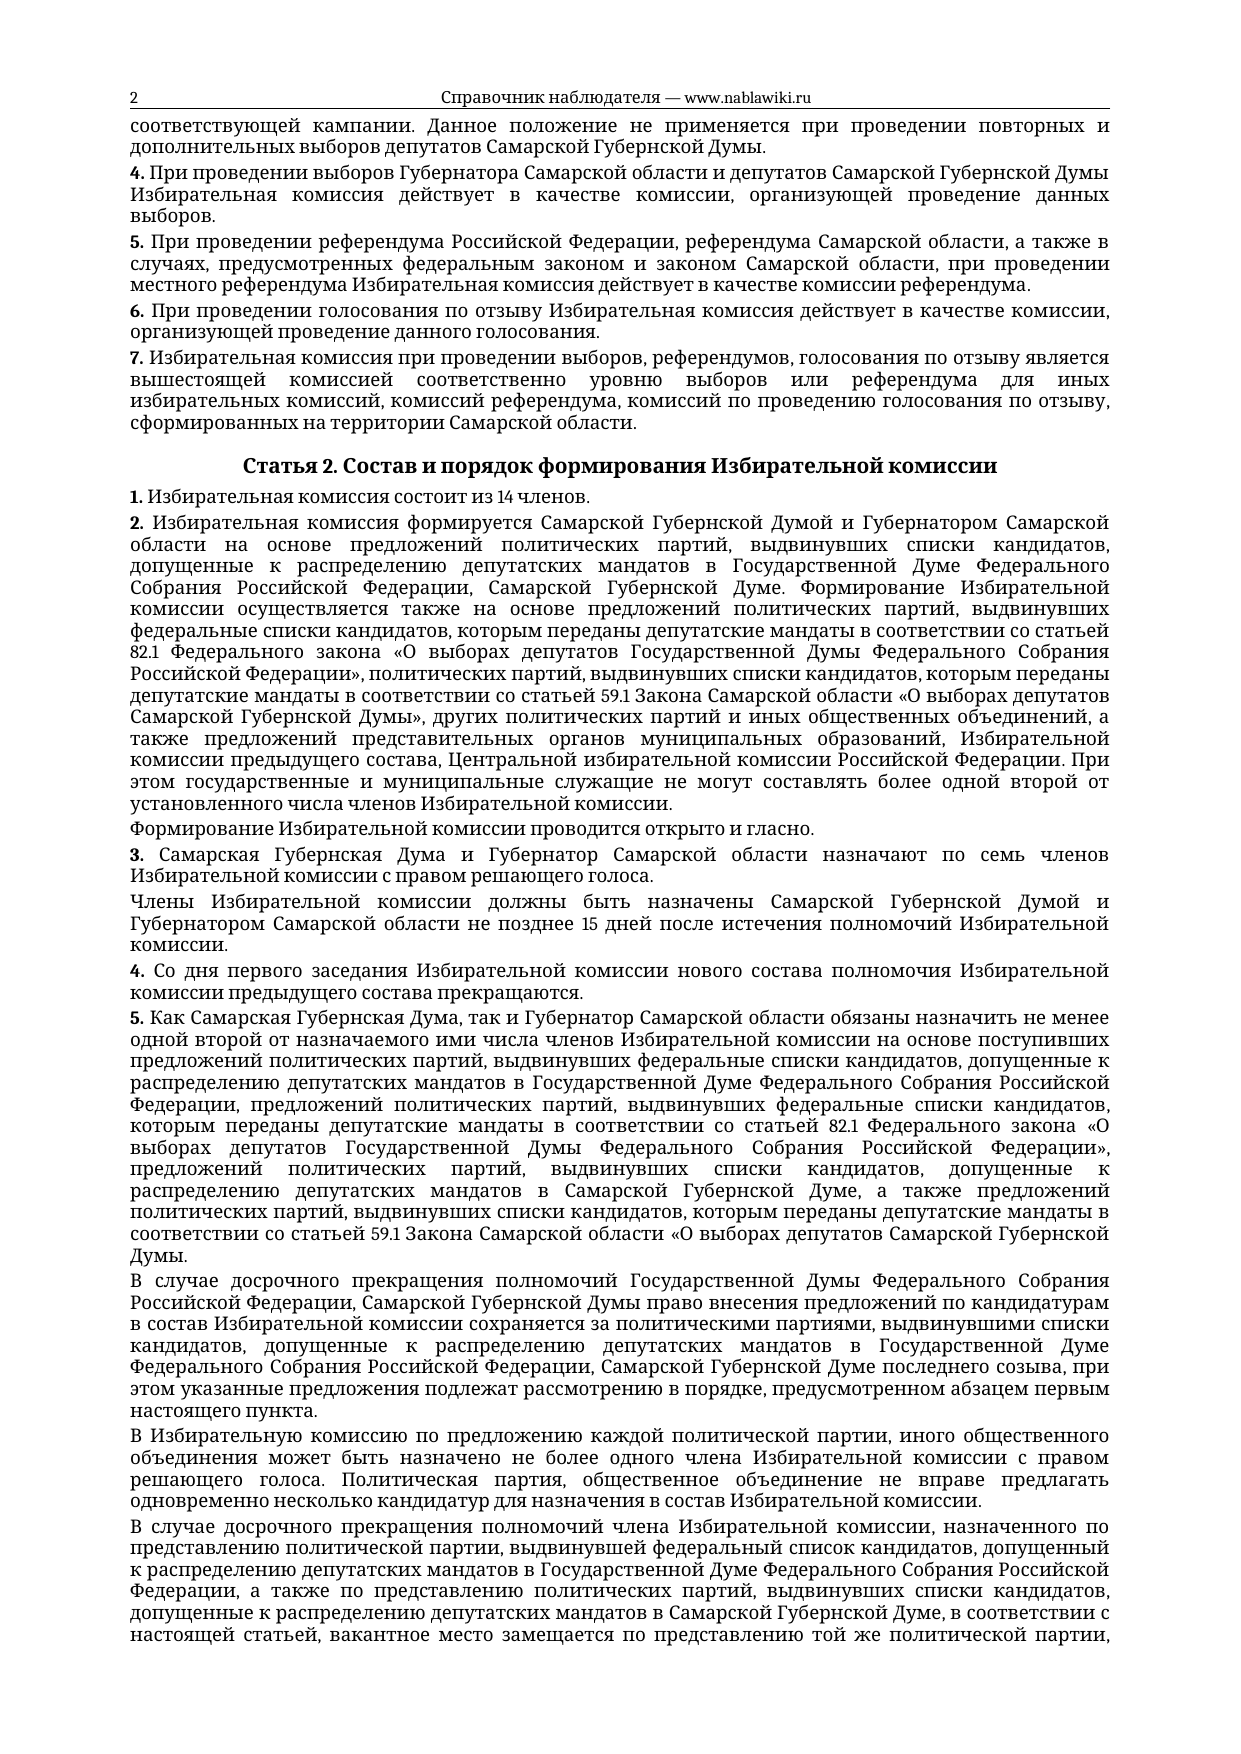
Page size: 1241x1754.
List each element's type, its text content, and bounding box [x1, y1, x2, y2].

subtitle Статья 2. Состав и порядок формирования Избирательной комиссии [130, 455, 1110, 479]
text 5. При проведении референдума Российской Федерации, референдума Самарской области, а также в случаях, предусмотренных федеральным законом и законом Самарской области, при проведении местного референдума Избирательная комиссия действует в качестве комиссии референдума. [130, 232, 1110, 296]
text соответствующей кампании. Данное положение не применяется при проведении повторных и дополнительных выборов депутатов Самарской Губернской Думы. [130, 116, 1110, 159]
text 5. Как Самарская Губернская Дума, так и Губернатор Самарской области обязаны назначить не менее одной второй от назначаемого ими числа членов Избирательной комиссии на основе поступивших предложений политических партий, выдвинувших федеральные списки кандидатов, допущенные к распределению депутатских мандатов в Государственной Думе Федерального Собрания Российской Федерации, предложений политических партий, выдвинувших федеральные списки кандидатов, которым переданы депутатские мандаты в соответствии со статьей 82.1 Федерального закона «О выборах депутатов Государственной Думы Федерального Собрания Российской Федерации», предложений политических партий, выдвинувших списки кандидатов, допущенные к распределению депутатских мандатов в Самарской Губернской Думе, а также предложений политических партий, выдвинувших списки кандидатов, которым переданы депутатские мандаты в соответствии со статьей 59.1 Закона Самарской области «О выборах депутатов Самарской Губернской Думы. [130, 1008, 1110, 1267]
text В случае досрочного прекращения полномочий Государственной Думы Федерального Собрания Российской Федерации, Самарской Губернской Думы право внесения предложений по кандидатурам в состав Избирательной комиссии сохраняется за политическими партиями, выдвинувшими списки кандидатов, допущенные к распределению депутатских мандатов в Государственной Думе Федерального Собрания Российской Федерации, Самарской Губернской Думе последнего созыва, при этом указанные предложения подлежат рассмотрению в порядке, предусмотренном абзацем первым настоящего пункта. [130, 1271, 1110, 1422]
text 4. При проведении выборов Губернатора Самарской области и депутатов Самарской Губернской Думы Избирательная комиссия действует в качестве комиссии, организующей проведение данных выборов. [130, 163, 1110, 227]
text 6. При проведении голосования по отзыву Избирательная комиссия действует в качестве комиссии, организующей проведение данного голосования. [130, 301, 1110, 344]
text 7. Избирательная комиссия при проведении выборов, референдумов, голосования по отзыву является вышестоящей комиссией соответственно уровню выборов или референдума для иных избирательных комиссий, комиссий референдума, комиссий по проведению голосования по отзыву, сформированных на территории Самарской области. [130, 348, 1110, 434]
text В Избирательную комиссию по предложению каждой политической партии, иного общественного объединения может быть назначено не более одного члена Избирательной комиссии с правом решающего голоса. Политическая партия, общественное объединение не вправе предлагать одновременно несколько кандидатур для назначения в состав Избирательной комиссии. [130, 1426, 1110, 1512]
text 1. Избирательная комиссия состоит из 14 членов. [130, 487, 1110, 508]
text В случае досрочного прекращения полномочий члена Избирательной комиссии, назначенного по представлению политической партии, выдвинувшей федеральный список кандидатов, допущенный к распределению депутатских мандатов в Государственной Думе Федерального Собрания Российской Федерации, а также по представлению политических партий, выдвинувших списки кандидатов, допущенные к распределению депутатских мандатов в Самарской Губернской Думе, в соответствии с настоящей статьей, вакантное место замещается по представлению той же политической партии, [130, 1516, 1110, 1646]
text Члены Избирательной комиссии должны быть назначены Самарской Губернской Думой и Губернатором Самарской области не позднее 15 дней после истечения полномочий Избирательной комиссии. [130, 892, 1110, 956]
text 2. Избирательная комиссия формируется Самарской Губернской Думой и Губернатором Самарской области на основе предложений политических партий, выдвинувших списки кандидатов, допущенные к распределению депутатских мандатов в Государственной Думе Федерального Собрания Российской Федерации, Самарской Губернской Думе. Формирование Избирательной комиссии осуществляется также на основе предложений политических партий, выдвинувших федеральные списки кандидатов, которым переданы депутатские мандаты в соответствии со статьей 82.1 Федерального закона «О выборах депутатов Государственной Думы Федерального Собрания Российской Федерации», политических партий, выдвинувших списки кандидатов, которым переданы депутатские мандаты в соответствии со статьей 59.1 Закона Самарской области «О выборах депутатов Самарской Губернской Думы», других политических партий и иных общественных объединений, а также предложений представительных органов муниципальных образований, Избирательной комиссии предыдущего состава, Центральной избирательной комиссии Российской Федерации. При этом государственные и муниципальные служащие не могут составлять более одной второй от установленного числа членов Избирательной комиссии. [130, 513, 1110, 814]
text 3. Самарская Губернская Дума и Губернатор Самарской области назначают по семь членов Избирательной комиссии с правом решающего голоса. [130, 844, 1110, 888]
text 4. Со дня первого заседания Избирательной комиссии нового состава полномочия Избирательной комиссии предыдущего состава прекращаются. [130, 961, 1110, 1004]
text Формирование Избирательной комиссии проводится открыто и гласно. [130, 819, 1110, 840]
